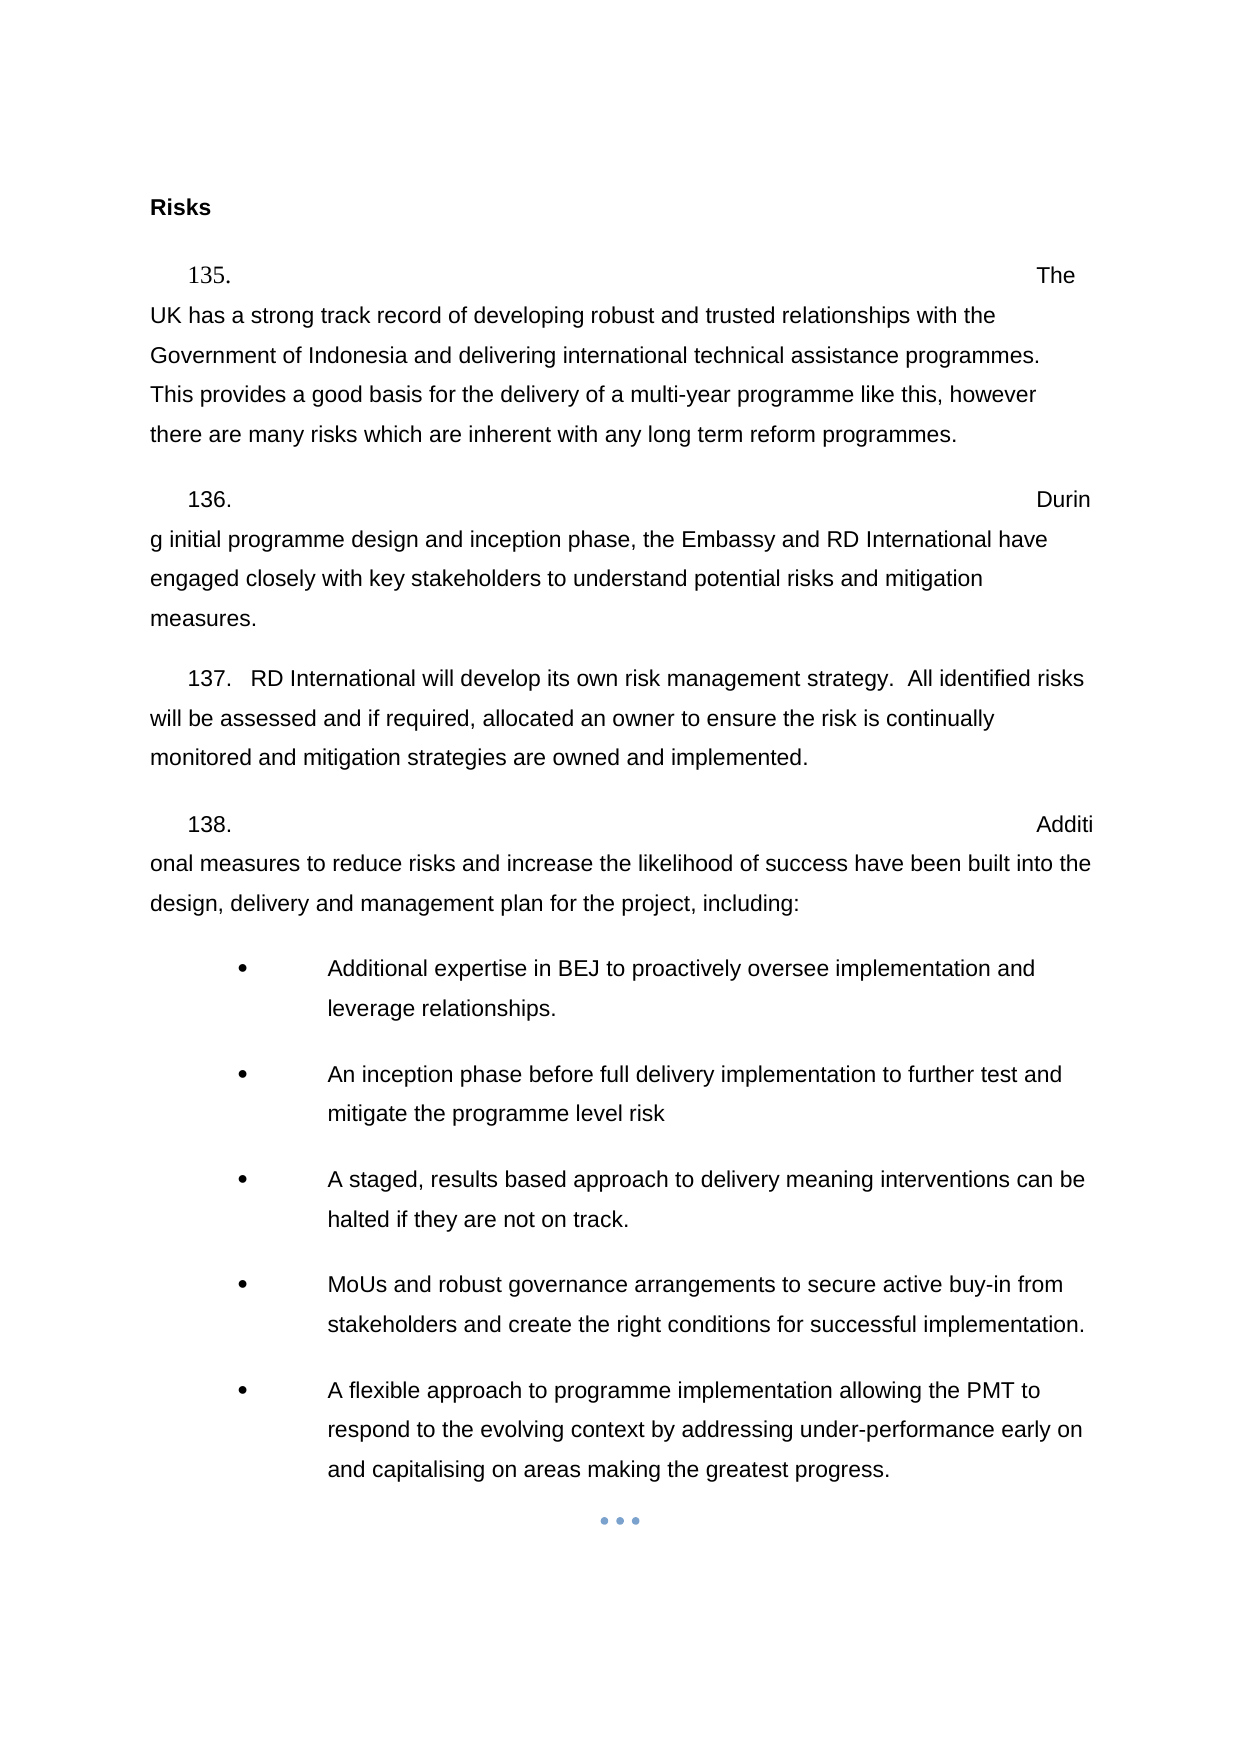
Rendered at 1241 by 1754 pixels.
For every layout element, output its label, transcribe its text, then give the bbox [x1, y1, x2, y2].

list An inception phase before full delivery implementation to further test and mitigate the programme level risk [239, 1061, 1095, 1127]
list During initial programme design and inception phase, the Embassy and RD International have engaged closely with key stakeholders to understand potential risks and mitigation measures. [150, 486, 1095, 631]
list RD International will develop its own risk management strategy. All identified risks will be assessed and if required, allocated an owner to ensure the risk is continually monitored and mitigation strategies are owned and implemented. [150, 665, 1095, 770]
list MoUs and robust governance arrangements to secure active buy-in from stakeholders and create the right conditions for successful implementation. [239, 1271, 1095, 1337]
list A staged, results based approach to delivery meaning interventions can be halted if they are not on track. [239, 1166, 1095, 1232]
list Additional expertise in BEJ to proactively oversee implementation and leverage relationships. [239, 955, 1095, 1021]
list The UK has a strong track record of developing robust and trusted relationships with the Government of Indonesia and delivering international technical assistance programmes. This provides a good basis for the delivery of a multi-year programme like this, however there are many risks which are inherent with any long term reform programmes. [150, 260, 1095, 447]
text Risks [150, 194, 1021, 221]
list Additional measures to reduce risks and increase the likelihood of success have been built into the design, delivery and management plan for the project, including: [150, 811, 1095, 916]
list A flexible approach to programme implementation allowing the PMT to respond to the evolving context by addressing under-performance early on and capitalising on areas making the greatest progress. [239, 1377, 1095, 1482]
